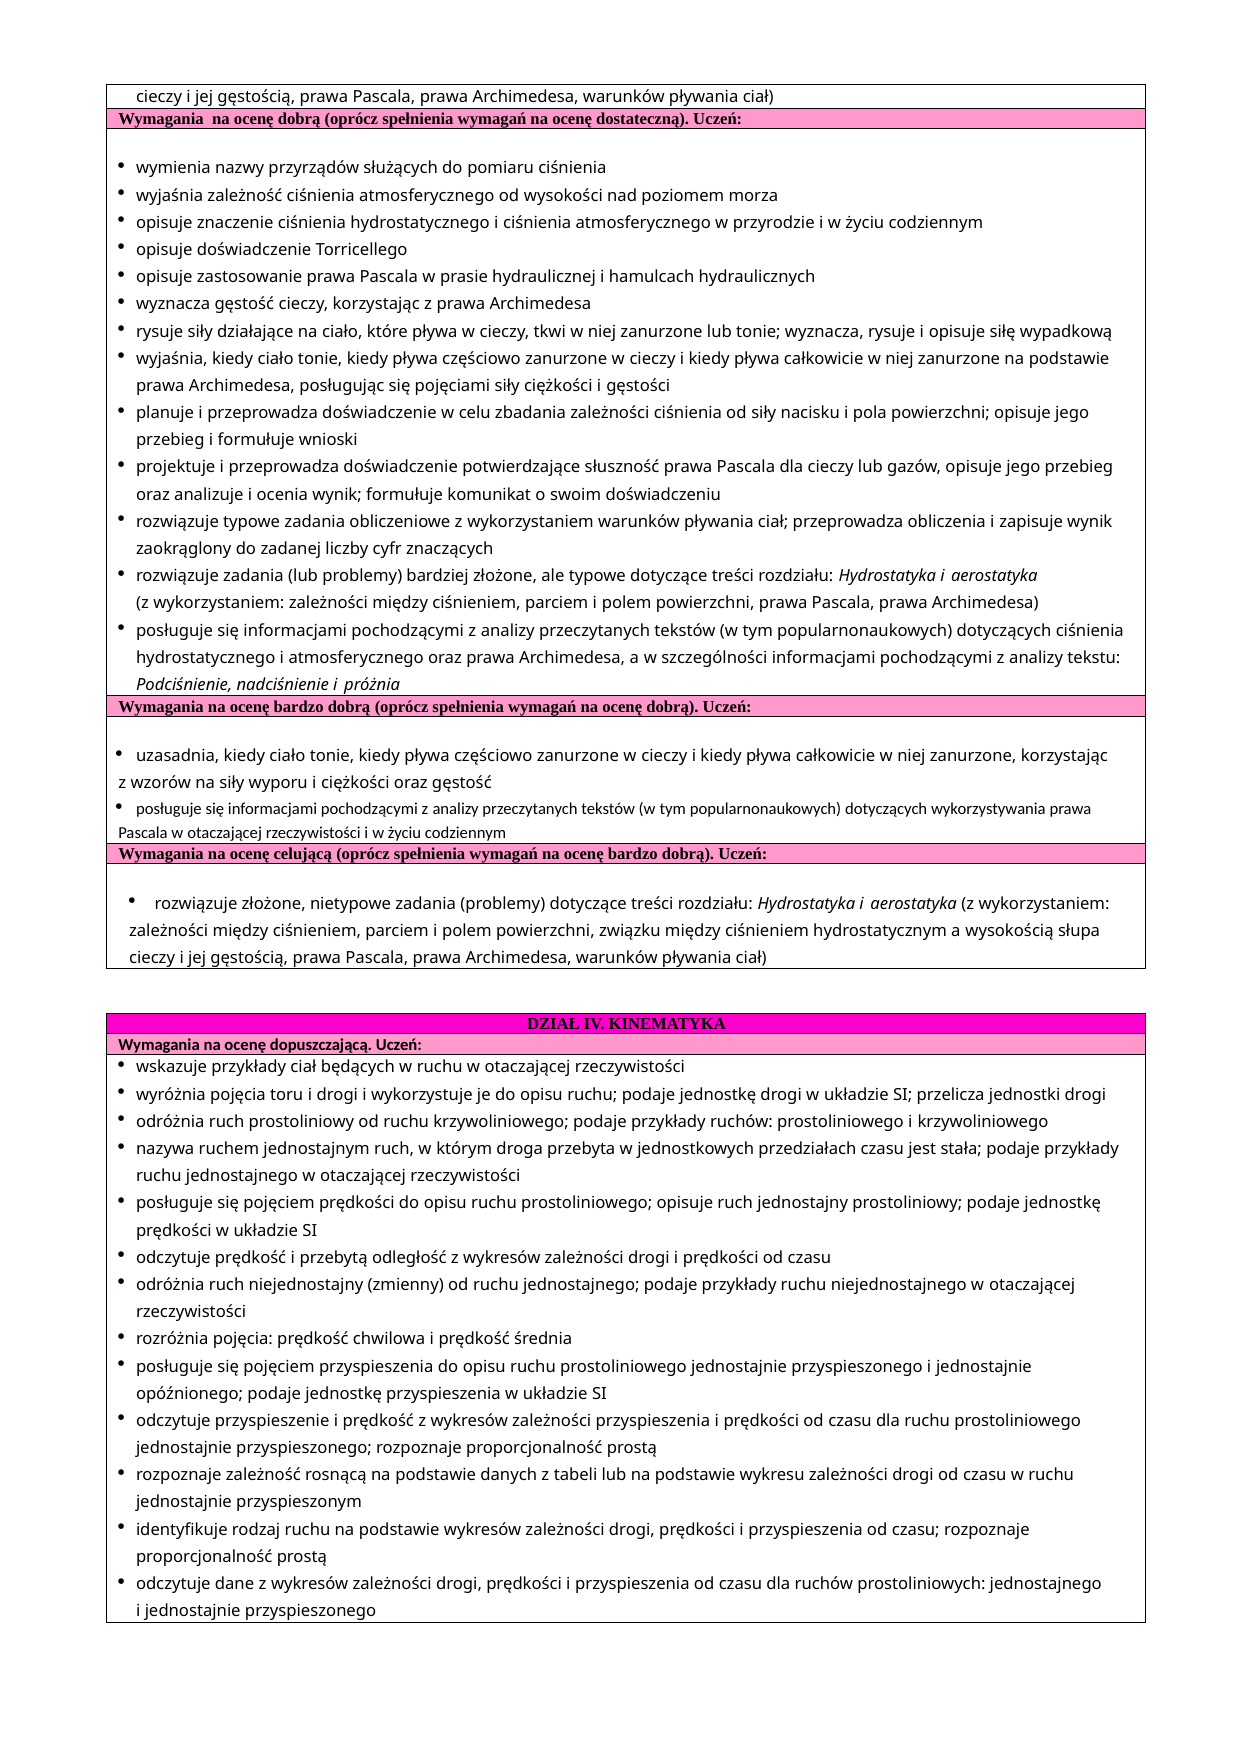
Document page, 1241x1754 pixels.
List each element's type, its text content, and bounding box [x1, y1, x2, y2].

table_cell uzasadnia, kiedy ciało tonie, kiedy pływa częściowo zanurzone w cieczy i kiedy pływa całkowicie w niej zanurzone, korzystając z wzorów na siły wyporu i ciężkości oraz gęstość posługuje się informacjami pochodzącymi z analizy przeczytanych tekstów (w tym popularnonaukowych) dotyczących wykorzystywania prawa Pascala w otaczającej rzeczywistości i w życiu codziennym [107, 717, 1145, 843]
table_header DZIAŁ IV. KINEMATYKA [107, 1014, 1145, 1033]
table_cell Wymagania na ocenę bardzo dobrą (oprócz spełnienia wymagań na ocenę dobrą). Uczeń: [107, 696, 1145, 716]
table_cell rozwiązuje złożone, nietypowe zadania (problemy) dotyczące treści rozdziału: Hydrostatyka i aerostatyka (z wykorzystaniem: zależności między ciśnieniem, parciem i polem powierzchni, związku między ciśnieniem hydrostatycznym a wysokością słupa cieczy i jej gęstością, prawa Pascala, prawa Archimedesa, warunków pływania ciał) [107, 864, 1145, 968]
table_cell Wymagania na ocenę dobrą (oprócz spełnienia wymagań na ocenę dostateczną). Uczeń: [107, 109, 1145, 128]
table_cell Wymagania na ocenę celującą (oprócz spełnienia wymagań na ocenę bardzo dobrą). Uczeń: [107, 844, 1145, 863]
table_cell cieczy i jej gęstością, prawa Pascala, prawa Archimedesa, warunków pływania ciał) [107, 85, 1145, 108]
table_cell wymienia nazwy przyrządów służących do pomiaru ciśnienia wyjaśnia zależność ciśnienia atmosferycznego od wysokości nad poziomem morza opisuje znaczenie ciśnienia hydrostatycznego i ciśnienia atmosferycznego w przyrodzie i w życiu codziennym opisuje doświadczenie Torricellego opisuje zastosowanie prawa Pascala w prasie hydraulicznej i hamulcach hydraulicznych wyznacza gęstość cieczy, korzystając z prawa Archimedesa rysuje siły działające na ciało, które pływa w cieczy, tkwi w niej zanurzone lub tonie; wyznacza, rysuje i opisuje siłę wypadkową wyjaśnia, kiedy ciało tonie, kiedy pływa częściowo zanurzone w cieczy i kiedy pływa całkowicie w niej zanurzone na podstawie prawa Archimedesa, posługując się pojęciami siły ciężkości i gęstości planuje i przeprowadza doświadczenie w celu zbadania zależności ciśnienia od siły nacisku i pola powierzchni; opisuje jego przebieg i formułuje wnioski projektuje i przeprowadza doświadczenie potwierdzające słuszność prawa Pascala dla cieczy lub gazów, opisuje jego przebieg oraz analizuje i ocenia wynik; formułuje komunikat o swoim doświadczeniu rozwiązuje typowe zadania obliczeniowe z wykorzystaniem warunków pływania ciał; przeprowadza obliczenia i zapisuje wynik zaokrąglony do zadanej liczby cyfr znaczących rozwiązuje zadania (lub problemy) bardziej złożone, ale typowe dotyczące treści rozdziału: Hydrostatyka i aerostatyka (z wykorzystaniem: zależności między ciśnieniem, parciem i polem powierzchni, prawa Pascala, prawa Archimedesa) posługuje się informacjami pochodzącymi z analizy przeczytanych tekstów (w tym popularnonaukowych) dotyczących ciśnienia hydrostatycznego i atmosferycznego oraz prawa Archimedesa, a w szczególności informacjami pochodzącymi z analizy tekstu: Podciśnienie, nadciśnienie i próżnia [107, 129, 1145, 695]
table_cell wskazuje przykłady ciał będących w ruchu w otaczającej rzeczywistości wyróżnia pojęcia toru i drogi i wykorzystuje je do opisu ruchu; podaje jednostkę drogi w układzie SI; przelicza jednostki drogi odróżnia ruch prostoliniowy od ruchu krzywoliniowego; podaje przykłady ruchów: prostoliniowego i krzywoliniowego nazywa ruchem jednostajnym ruch, w którym droga przebyta w jednostkowych przedziałach czasu jest stała; podaje przykłady ruchu jednostajnego w otaczającej rzeczywistości posługuje się pojęciem prędkości do opisu ruchu prostoliniowego; opisuje ruch jednostajny prostoliniowy; podaje jednostkę prędkości w układzie SI odczytuje prędkość i przebytą odległość z wykresów zależności drogi i prędkości od czasu odróżnia ruch niejednostajny (zmienny) od ruchu jednostajnego; podaje przykłady ruchu niejednostajnego w otaczającej rzeczywistości rozróżnia pojęcia: prędkość chwilowa i prędkość średnia posługuje się pojęciem przyspieszenia do opisu ruchu prostoliniowego jednostajnie przyspieszonego i jednostajnie opóźnionego; podaje jednostkę przyspieszenia w układzie SI odczytuje przyspieszenie i prędkość z wykresów zależności przyspieszenia i prędkości od czasu dla ruchu prostoliniowego jednostajnie przyspieszonego; rozpoznaje proporcjonalność prostą rozpoznaje zależność rosnącą na podstawie danych z tabeli lub na podstawie wykresu zależności drogi od czasu w ruchu jednostajnie przyspieszonym identyfikuje rodzaj ruchu na podstawie wykresów zależności drogi, prędkości i przyspieszenia od czasu; rozpoznaje proporcjonalność prostą odczytuje dane z wykresów zależności drogi, prędkości i przyspieszenia od czasu dla ruchów prostoliniowych: jednostajnego i jednostajnie przyspieszonego przelicza wielokrotności i podwielokrotności (mili-, centy-, kilo-, mega-) oraz jednostki czasu (sekunda, minuta, godzina) wyodrębnia z tekstów i rysunków informacje kluczowe [107, 1055, 1145, 1622]
table_cell Wymagania na ocenę dopuszczającą. Uczeń: [107, 1034, 1145, 1054]
